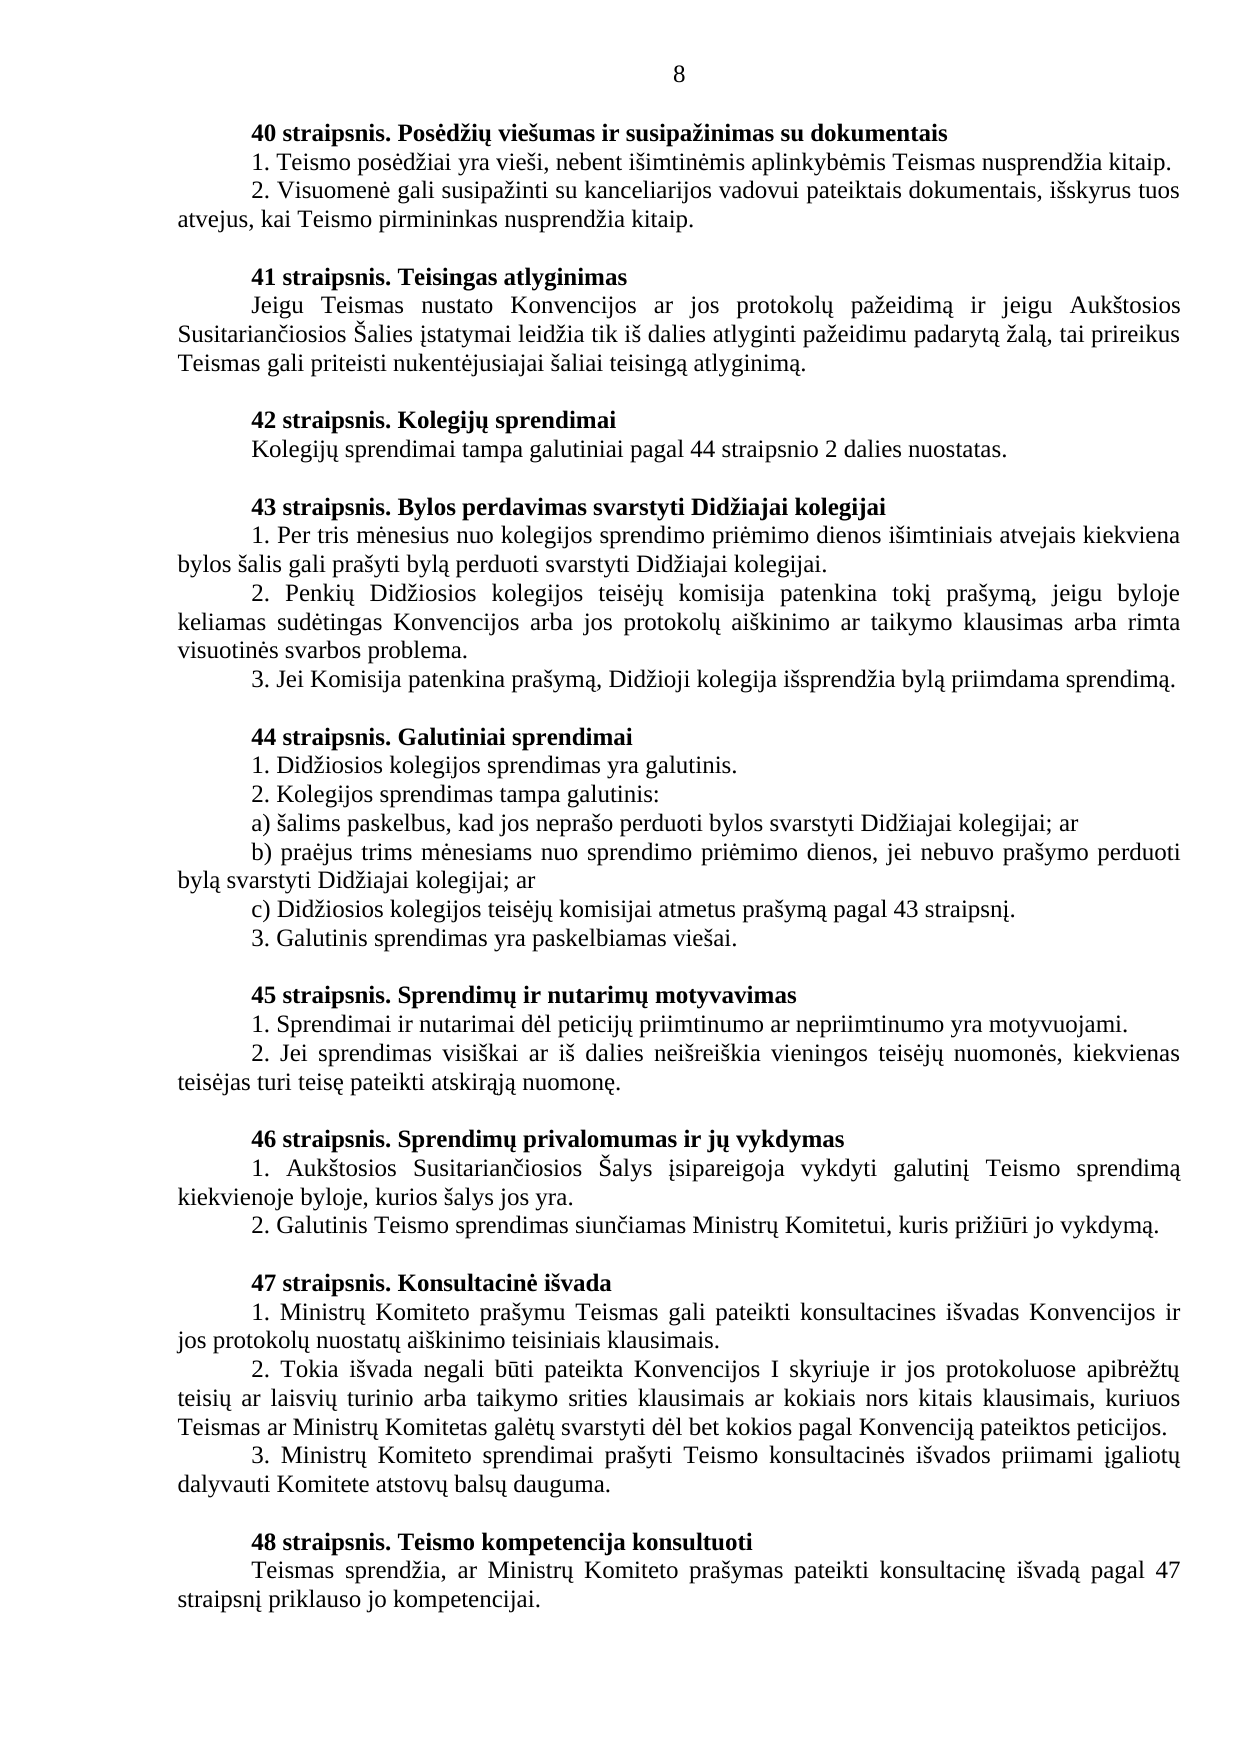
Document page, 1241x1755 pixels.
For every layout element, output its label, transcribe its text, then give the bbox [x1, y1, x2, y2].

text 1. Per tris mėnesius nuo kolegijos sprendimo priėmimo dienos išimtiniais atvejais kiekviena bylos šalis gali prašyti bylą perduoti svarstyti Didžiajai kolegijai. [177, 521, 1181, 578]
text 2. Jei sprendimas visiškai ar iš dalies neišreiškia vieningos teisėjų nuomonės, kiekvienas teisėjas turi teisę pateikti atskirąją nuomonę. [177, 1038, 1181, 1096]
text c) Didžiosios kolegijos teisėjų komisijai atmetus prašymą pagal 43 straipsnį. [177, 894, 1181, 923]
text 1. Teismo posėdžiai yra vieši, nebent išimtinėmis aplinkybėmis Teismas nusprendžia kitaip. [177, 147, 1181, 176]
text b) praėjus trims mėnesiams nuo sprendimo priėmimo dienos, jei nebuvo prašymo perduoti bylą svarstyti Didžiajai kolegijai; ar [177, 837, 1181, 894]
text a) šalims paskelbus, kad jos neprašo perduoti bylos svarstyti Didžiajai kolegijai; ar [177, 808, 1181, 837]
text 46 straipsnis. Sprendimų privalomumas ir jų vykdymas [177, 1124, 1181, 1153]
text 2. Visuomenė gali susipažinti su kanceliarijos vadovui pateiktais dokumentais, išskyrus tuos atvejus, kai Teismo pirmininkas nusprendžia kitaip. [177, 176, 1181, 233]
text Teismas sprendžia, ar Ministrų Komiteto prašymas pateikti konsultacinę išvadą pagal 47 straipsnį priklauso jo kompetencijai. [177, 1556, 1181, 1613]
text 47 straipsnis. Konsultacinė išvada [177, 1268, 1181, 1297]
text 40 straipsnis. Posėdžių viešumas ir susipažinimas su dokumentais [177, 118, 1181, 147]
text 3. Jei Komisija patenkina prašymą, Didžioji kolegija išsprendžia bylą priimdama sprendimą. [177, 664, 1181, 693]
text 44 straipsnis. Galutiniai sprendimai [177, 722, 1181, 751]
text 45 straipsnis. Sprendimų ir nutarimų motyvavimas [177, 981, 1181, 1009]
text 3. Galutinis sprendimas yra paskelbiamas viešai. [177, 923, 1181, 952]
text 3. Ministrų Komiteto sprendimai prašyti Teismo konsultacinės išvados priimami įgaliotų dalyvauti Komitete atstovų balsų dauguma. [177, 1441, 1181, 1498]
text 2. Galutinis Teismo sprendimas siunčiamas Ministrų Komitetui, kuris prižiūri jo vykdymą. [177, 1211, 1181, 1239]
text Kolegijų sprendimai tampa galutiniai pagal 44 straipsnio 2 dalies nuostatas. [177, 434, 1181, 463]
text 1. Ministrų Komiteto prašymu Teismas gali pateikti konsultacines išvadas Konvencijos ir jos protokolų nuostatų aiškinimo teisiniais klausimais. [177, 1297, 1181, 1354]
text 2. Penkių Didžiosios kolegijos teisėjų komisija patenkina tokį prašymą, jeigu byloje keliamas sudėtingas Konvencijos arba jos protokolų aiškinimo ar taikymo klausimas arba rimta visuotinės svarbos problema. [177, 578, 1181, 664]
text 1. Aukštosios Susitariančiosios Šalys įsipareigoja vykdyti galutinį Teismo sprendimą kiekvienoje byloje, kurios šalys jos yra. [177, 1153, 1181, 1211]
text 43 straipsnis. Bylos perdavimas svarstyti Didžiajai kolegijai [177, 492, 1181, 521]
text 42 straipsnis. Kolegijų sprendimai [177, 406, 1181, 434]
text 1. Didžiosios kolegijos sprendimas yra galutinis. [177, 751, 1181, 779]
text Jeigu Teismas nustato Konvencijos ar jos protokolų pažeidimą ir jeigu Aukštosios Susitariančiosios Šalies įstatymai leidžia tik iš dalies atlyginti pažeidimu padarytą žalą, tai prireikus Teismas gali priteisti nukentėjusiajai šaliai teisingą atlyginimą. [177, 291, 1181, 377]
text 48 straipsnis. Teismo kompetencija konsultuoti [177, 1527, 1181, 1556]
text 2. Tokia išvada negali būti pateikta Konvencijos I skyriuje ir jos protokoluose apibrėžtų teisių ar laisvių turinio arba taikymo srities klausimais ar kokiais nors kitais klausimais, kuriuos Teismas ar Ministrų Komitetas galėtų svarstyti dėl bet kokios pagal Konvenciją pateiktos peticijos. [177, 1354, 1181, 1441]
text 1. Sprendimai ir nutarimai dėl peticijų priimtinumo ar nepriimtinumo yra motyvuojami. [177, 1009, 1181, 1038]
text 2. Kolegijos sprendimas tampa galutinis: [177, 779, 1181, 808]
text 41 straipsnis. Teisingas atlyginimas [177, 262, 1181, 291]
